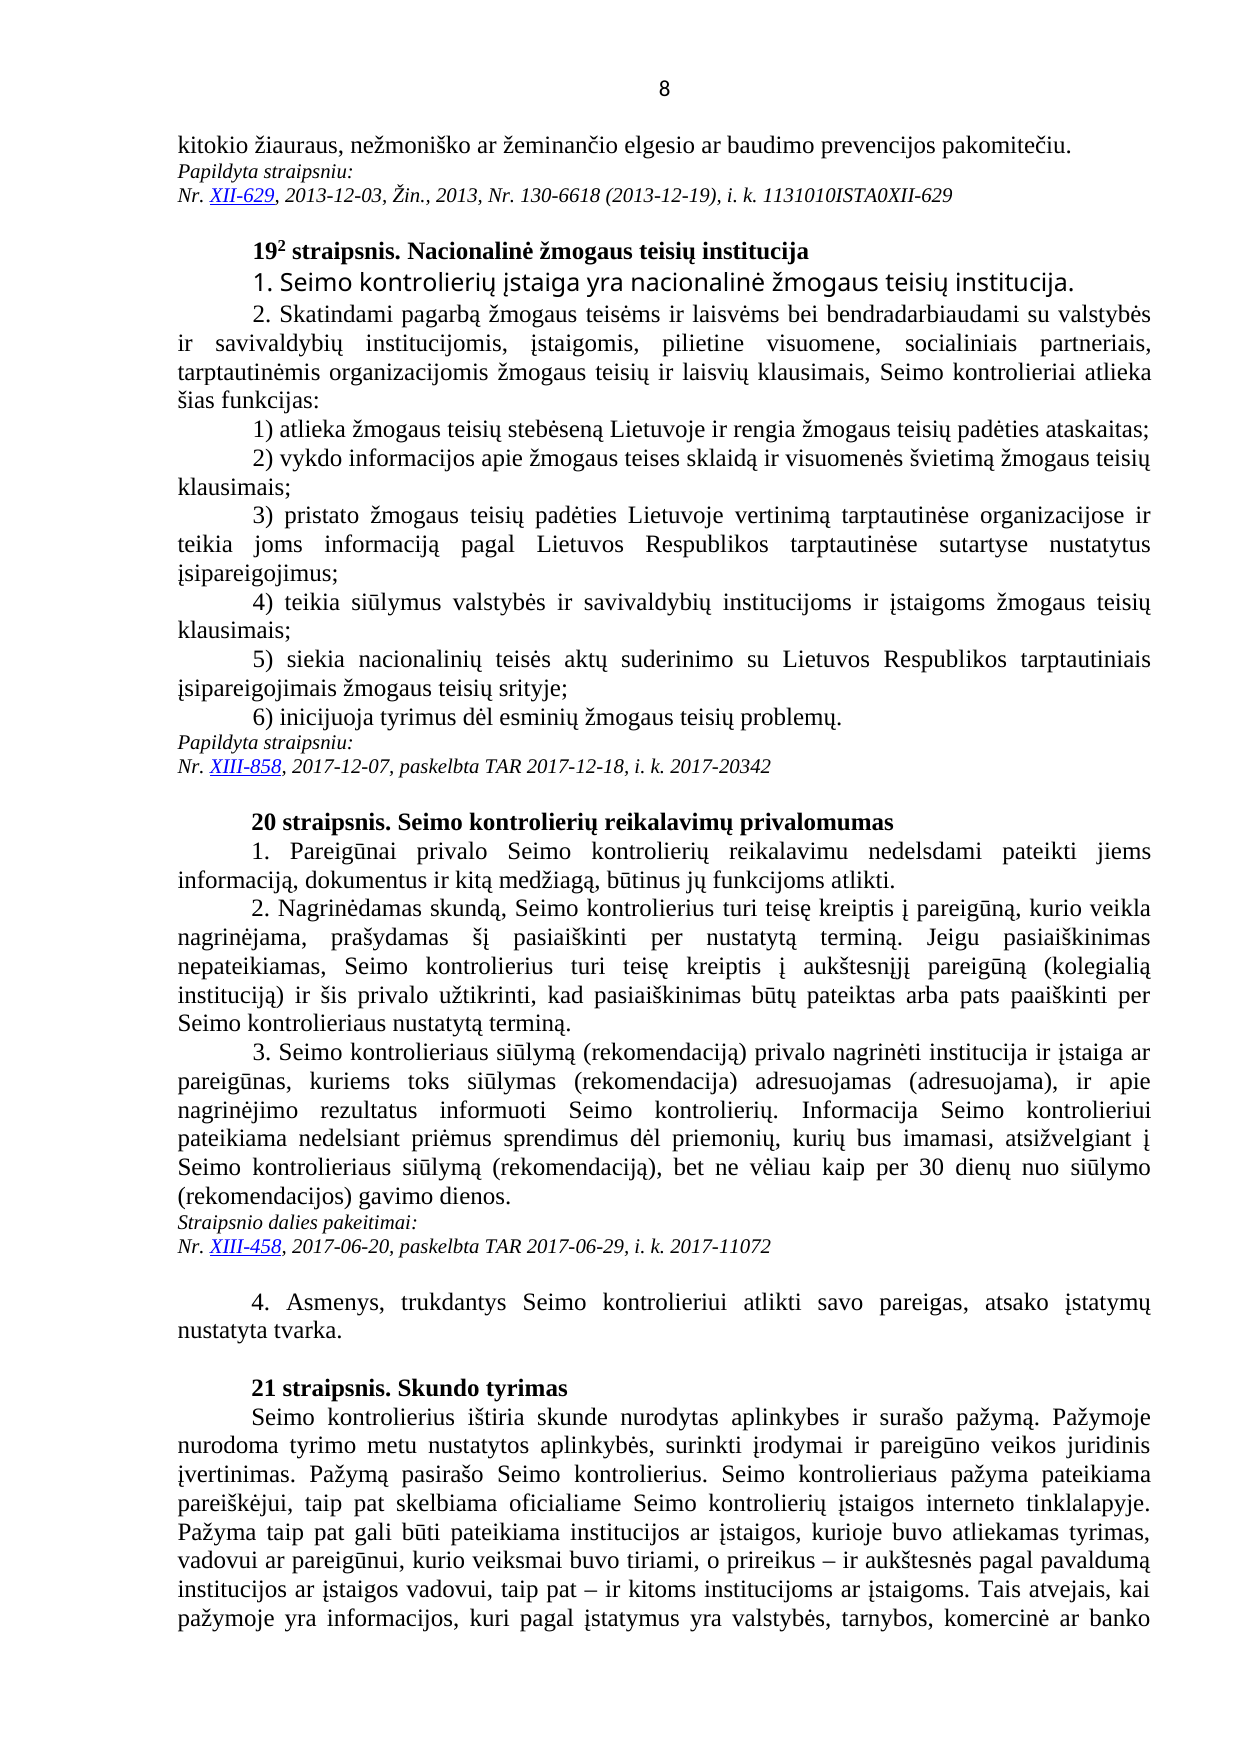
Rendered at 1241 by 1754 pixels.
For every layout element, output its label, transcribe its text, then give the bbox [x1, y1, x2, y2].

text 2. Skatindami pagarbą žmogaus teisėms ir laisvėms bei bendradarbiaudami su valstybės ir savivaldybių institucijomis, įstaigomis, pilietine visuomene, socialiniais partneriais, tarptautinėmis organizacijomis žmogaus teisių ir laisvių klausimais, Seimo kontrolieriai atlieka šias funkcijas: [177, 299, 1152, 414]
text 20 straipsnis. Seimo kontrolierių reikalavimų privalomumas [177, 807, 1152, 836]
text 3. Seimo kontrolieriaus siūlymą (rekomendaciją) privalo nagrinėti institucija ir įstaiga ar pareigūnas, kuriems toks siūlymas (rekomendacija) adresuojamas (adresuojama), ir apie nagrinėjimo rezultatus informuoti Seimo kontrolierių. Informacija Seimo kontrolieriui pateikiama nedelsiant priėmus sprendimus dėl priemonių, kurių bus imamasi, atsižvelgiant į Seimo kontrolieriaus siūlymą (rekomendaciją), bet ne vėliau kaip per 30 dienų nuo siūlymo (rekomendacijos) gavimo dienos. [177, 1037, 1152, 1210]
text 2) vykdo informacijos apie žmogaus teises sklaidą ir visuomenės švietimą žmogaus teisių klausimais; [177, 443, 1152, 500]
text 3) pristato žmogaus teisių padėties Lietuvoje vertinimą tarptautinėse organizacijose ir teikia joms informaciją pagal Lietuvos Respublikos tarptautinėse sutartyse nustatytus įsipareigojimus; [177, 500, 1152, 587]
text 192 straipsnis. Nacionalinė žmogaus teisių institucija [177, 236, 1152, 265]
text Nr. XII-629, 2013-12-03, Žin., 2013, Nr. 130-6618 (2013-12-19), i. k. 1131010ISTA0XII-629 [177, 183, 1152, 207]
text 4. Asmenys, trukdantys Seimo kontrolieriui atlikti savo pareigas, atsako įstatymų nustatyta tvarka. [177, 1287, 1152, 1344]
text 21 straipsnis. Skundo tyrimas [177, 1373, 1152, 1402]
text 1) atlieka žmogaus teisių stebėseną Lietuvoje ir rengia žmogaus teisių padėties ataskaitas; [177, 414, 1152, 443]
text 4) teikia siūlymus valstybės ir savivaldybių institucijoms ir įstaigoms žmogaus teisių klausimais; [177, 587, 1152, 644]
text Papildyta straipsniu: [177, 159, 1152, 183]
text 1. Pareigūnai privalo Seimo kontrolierių reikalavimu nedelsdami pateikti jiems informaciją, dokumentus ir kitą medžiagą, būtinus jų funkcijoms atlikti. [177, 836, 1152, 893]
text 2. Nagrinėdamas skundą, Seimo kontrolierius turi teisę kreiptis į pareigūną, kurio veikla nagrinėjama, prašydamas šį pasiaiškinti per nustatytą terminą. Jeigu pasiaiškinimas nepateikiamas, Seimo kontrolierius turi teisę kreiptis į aukštesnįjį pareigūną (kolegialią instituciją) ir šis privalo užtikrinti, kad pasiaiškinimas būtų pateiktas arba pats paaiškinti per Seimo kontrolieriaus nustatytą terminą. [177, 893, 1152, 1037]
text 6) inicijuoja tyrimus dėl esminių žmogaus teisių problemų. [177, 702, 1152, 730]
text Papildyta straipsniu: [177, 730, 1152, 754]
text Nr. XIII-458, 2017-06-20, paskelbta TAR 2017-06-29, i. k. 2017-11072 [177, 1234, 1152, 1258]
text 5) siekia nacionalinių teisės aktų suderinimo su Lietuvos Respublikos tarptautiniais įsipareigojimais žmogaus teisių srityje; [177, 644, 1152, 702]
text Seimo kontrolierius ištiria skunde nurodytas aplinkybes ir surašo pažymą. Pažymoje nurodoma tyrimo metu nustatytos aplinkybės, surinkti įrodymai ir pareigūno veikos juridinis įvertinimas. Pažymą pasirašo Seimo kontrolierius. Seimo kontrolieriaus pažyma pateikiama pareiškėjui, taip pat skelbiama oficialiame Seimo kontrolierių įstaigos interneto tinklalapyje. Pažyma taip pat gali būti pateikiama institucijos ar įstaigos, kurioje buvo atliekamas tyrimas, vadovui ar pareigūnui, kurio veiksmai buvo tiriami, o prireikus – ir aukštesnės pagal pavaldumą institucijos ar įstaigos vadovui, taip pat – ir kitoms institucijoms ar įstaigoms. Tais atvejais, kai pažymoje yra informacijos, kuri pagal įstatymus yra valstybės, tarnybos, komercinė ar banko [177, 1402, 1152, 1632]
text kitokio žiauraus, nežmoniško ar žeminančio elgesio ar baudimo prevencijos pakomitečiu. [177, 131, 1152, 159]
text 1. Seimo kontrolierių įstaiga yra nacionalinė žmogaus teisių institucija. [252, 265, 1152, 299]
text Nr. XIII-858, 2017-12-07, paskelbta TAR 2017-12-18, i. k. 2017-20342 [177, 754, 1152, 778]
text Straipsnio dalies pakeitimai: [177, 1210, 1152, 1234]
